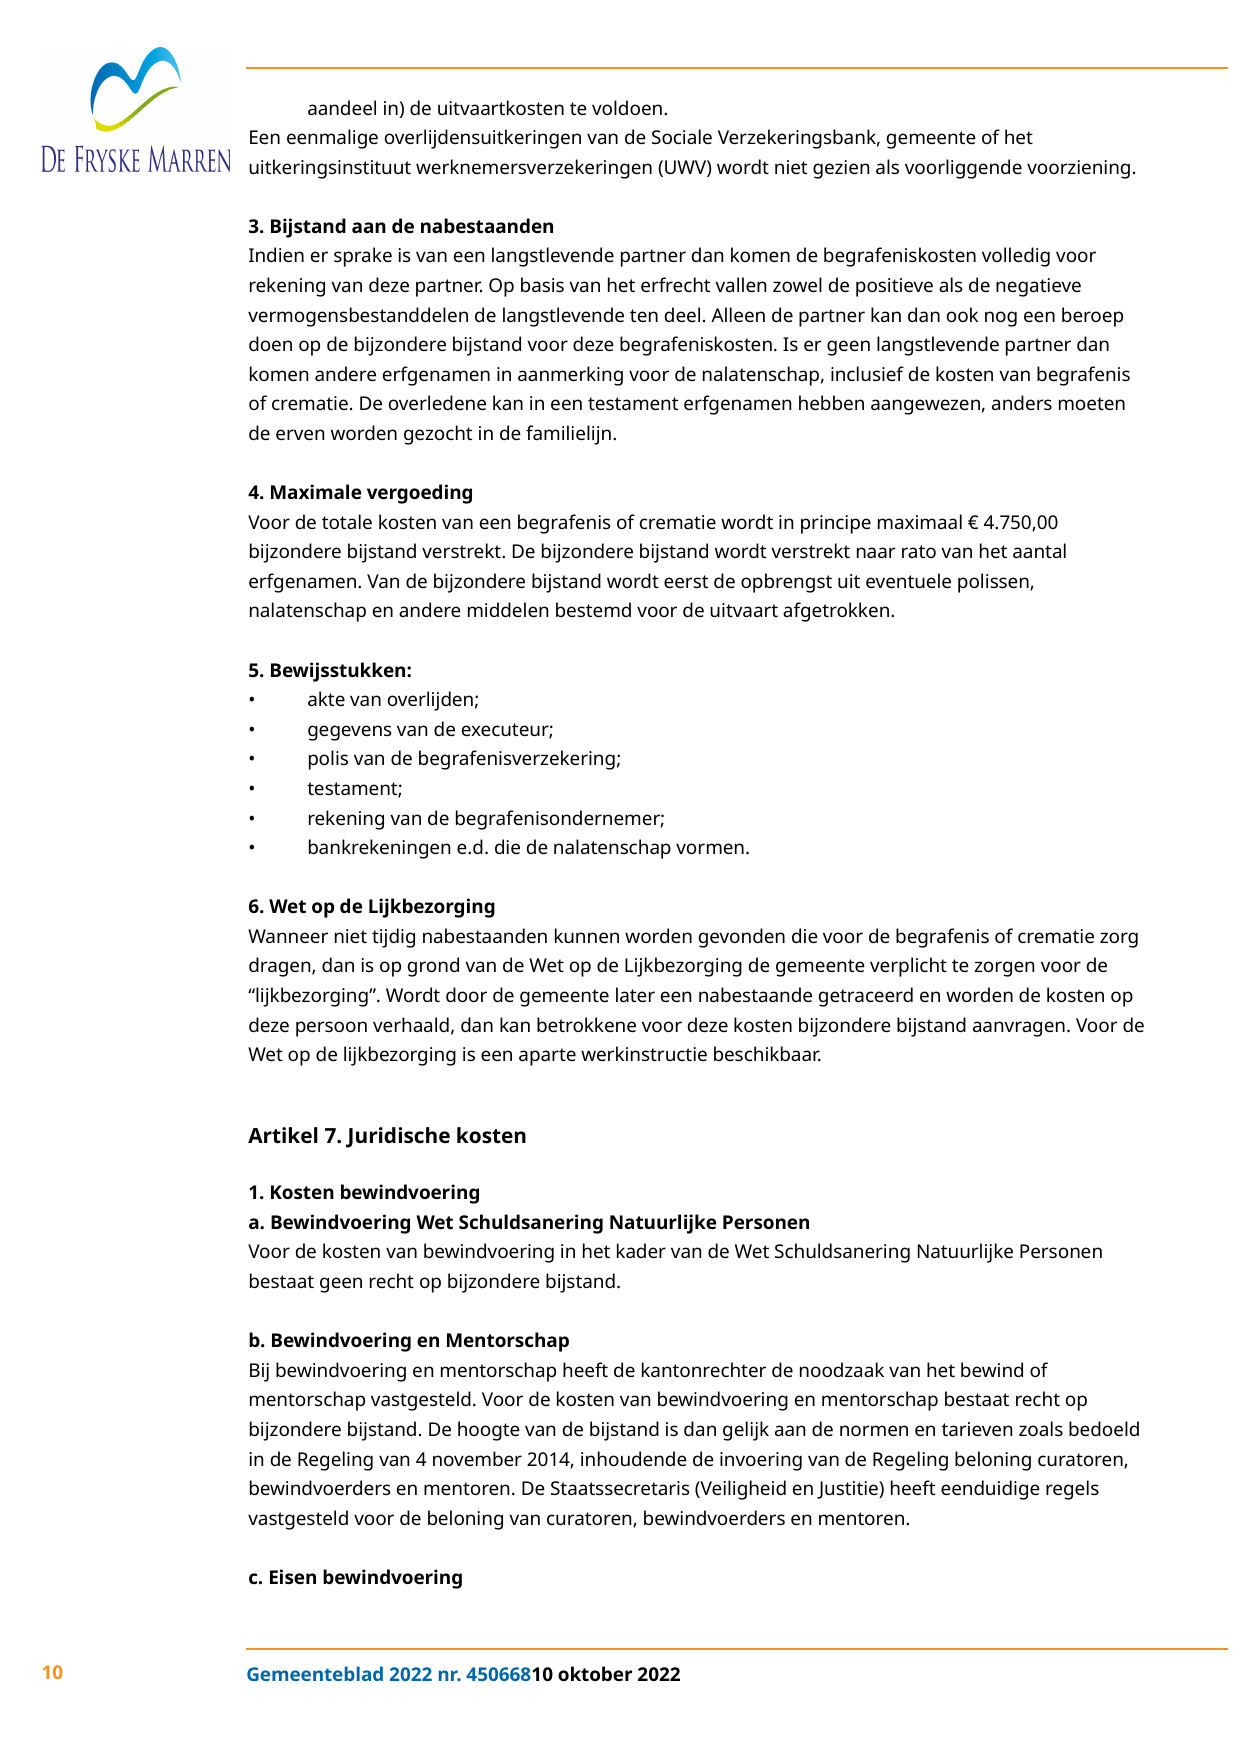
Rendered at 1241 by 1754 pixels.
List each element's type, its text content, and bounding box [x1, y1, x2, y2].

list akte van overlijden; [248, 686, 1152, 712]
list aandeel in) de uitvaartkosten te voldoen. [248, 95, 1152, 121]
list polis van de begrafenisverzekering; [248, 746, 1152, 771]
text Bij bewindvoering en mentorschap heeft de kantonrechter de noodzaak van het bewind of mentorschap vastgesteld. Voor de kosten van bewindvoering en mentorschap bestaat recht op bijzondere bijstand. De hoogte van de bijstand is dan gelijk aan de normen en tarieven zoals bedoeld in de Regeling van 4 november 2014, inhoudende de invoering van de Regeling beloning curatoren, bewindvoerders en mentoren. De Staatssecretaris (Veiligheid en Justitie) heeft eenduidige regels vastgesteld voor de beloning van curatoren, bewindvoerders en mentoren. [248, 1357, 1152, 1531]
list bankrekeningen e.d. die de nalatenschap vormen. [248, 834, 1152, 860]
text Een eenmalige overlijdensuitkeringen van de Sociale Verzekeringsbank, gemeente of het uitkeringsinstituut werknemersverzekeringen (UWV) wordt niet gezien als voorliggende voorziening. [248, 124, 1152, 180]
text Voor de totale kosten van een begrafenis of crematie wordt in principe maximaal € 4.750,00 bijzondere bijstand verstrekt. De bijzondere bijstand wordt verstrekt naar rato van het aantal erfgenamen. Van de bijzondere bijstand wordt eerst de opbrengst uit eventuele polissen, nalatenschap en andere middelen bestemd voor de uitvaart afgetrokken. [248, 509, 1152, 623]
text 6. Wet op de Lijkbezorging [248, 893, 1152, 919]
list rekening van de begrafenisondernemer; [248, 805, 1152, 831]
list testament; [248, 775, 1152, 801]
list gegevens van de executeur; [248, 716, 1152, 742]
text c. Eisen bewindvoering [248, 1564, 1152, 1590]
picture [41, 47, 231, 172]
text 4. Maximale vergoeding [248, 479, 1152, 505]
text Artikel 7. Juridische kosten [248, 1121, 1152, 1150]
text b. Bewindvoering en Mentorschap [248, 1327, 1152, 1353]
text 3. Bijstand aan de nabestaanden [248, 213, 1152, 239]
text Voor de kosten van bewindvoering in het kader van de Wet Schuldsanering Natuurlijke Personen bestaat geen recht op bijzondere bijstand. [248, 1239, 1152, 1294]
text 1. Kosten bewindvoering [248, 1179, 1152, 1205]
text Wanneer niet tijdig nabestaanden kunnen worden gevonden die voor de begrafenis of crematie zorg dragen, dan is op grond van de Wet op de Lijkbezorging de gemeente verplicht te zorgen voor de “lijkbezorging”. Wordt door de gemeente later een nabestaande getraceerd en worden de kosten op deze persoon verhaald, dan kan betrokkene voor deze kosten bijzondere bijstand aanvragen. Voor de Wet op de lijkbezorging is een aparte werkinstructie beschikbaar. [248, 923, 1152, 1067]
text Indien er sprake is van een langstlevende partner dan komen de begrafeniskosten volledig voor rekening van deze partner. Op basis van het erfrecht vallen zowel de positieve als de negatieve vermogensbestanddelen de langstlevende ten deel. Alleen de partner kan dan ook nog een beroep doen op de bijzondere bijstand voor deze begrafeniskosten. Is er geen langstlevende partner dan komen andere erfgenamen in aanmerking voor de nalatenschap, inclusief de kosten van begrafenis of crematie. De overledene kan in een testament erfgenamen hebben aangewezen, anders moeten de erven worden gezocht in de familielijn. [248, 243, 1152, 446]
text 5. Bewijsstukken: [248, 657, 1152, 683]
text a. Bewindvoering Wet Schuldsanering Natuurlijke Personen [248, 1209, 1152, 1235]
